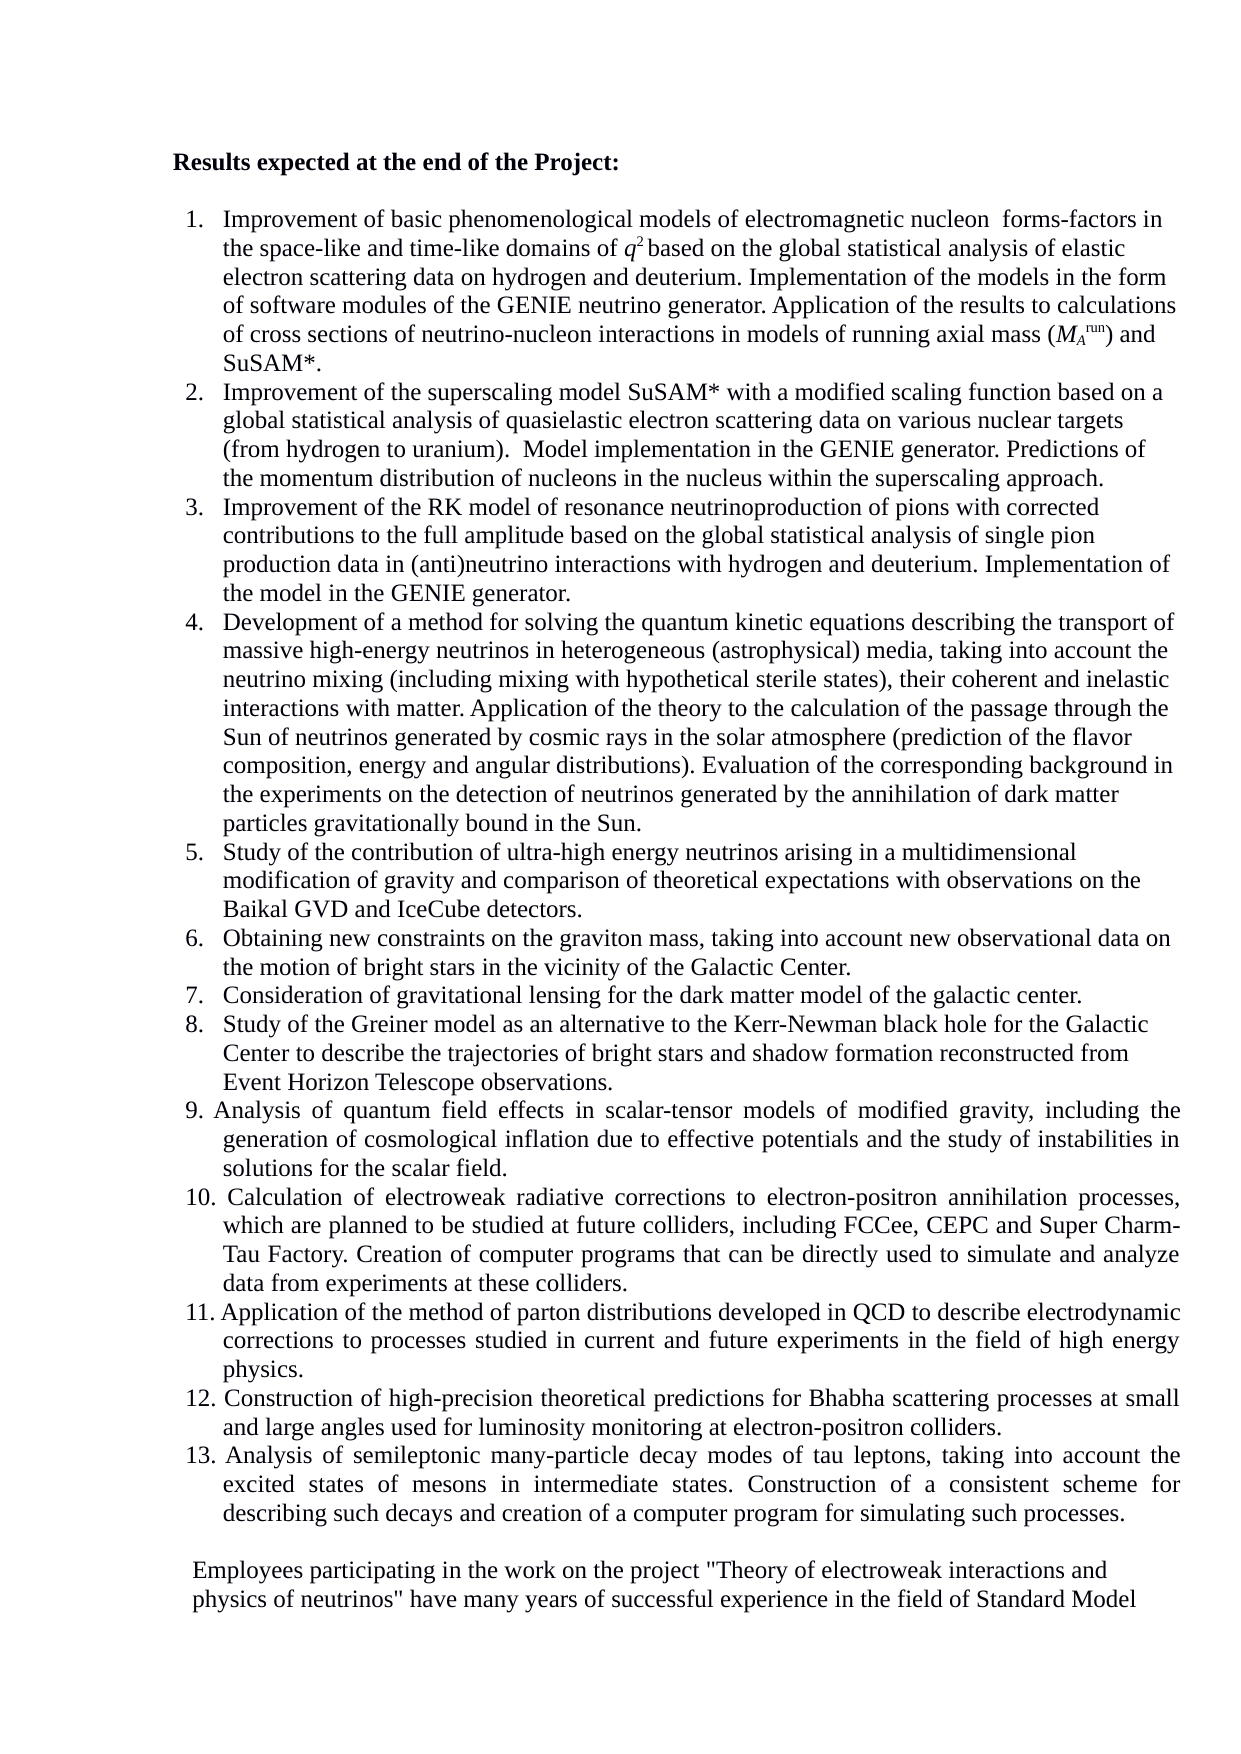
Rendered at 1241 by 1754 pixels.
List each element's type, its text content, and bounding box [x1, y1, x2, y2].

text 9. Analysis of quantum field effects in scalar-tensor models of modified gravity, including the generation of cosmological inflation due to effective potentials and the study of instabilities in solutions for the scalar field. [185, 1096, 1181, 1182]
text 10. Calculation of electroweak radiative corrections to electron-positron annihilation processes, which are planned to be studied at future colliders, including FCCee, CEPC and Super Charm-Tau Factory. Creation of computer programs that can be directly used to simulate and analyze data from experiments at these colliders. [185, 1182, 1181, 1297]
list Employees participating in the work on the project "Theory of electroweak interactions and physics of neutrinos" have many years of successful experience in the field of Standard Model [192, 1556, 1181, 1613]
list Development of a method for solving the quantum kinetic equations describing the transport of massive high-energy neutrinos in heterogeneous (astrophysical) media, taking into account the neutrino mixing (including mixing with hypothetical sterile states), their coherent and inelastic interactions with matter. Application of the theory to the calculation of the passage through the Sun of neutrinos generated by cosmic rays in the solar atmosphere (prediction of the flavor composition, energy and angular distributions). Evaluation of the corresponding background in the experiments on the detection of neutrinos generated by the annihilation of dark matter particles gravitationally bound in the Sun. [185, 607, 1181, 837]
list Study of the contribution of ultra-high energy neutrinos arising in a multidimensional modification of gravity and comparison of theoretical expectations with observations on the Baikal GVD and IceCube detectors. [185, 837, 1181, 923]
list Improvement of basic phenomenological models of electromagnetic nucleon forms-factors in the space-like and time-like domains of q2 based on the global statistical analysis of elastic electron scattering data on hydrogen and deuterium. Implementation of the models in the form of software modules of the GENIE neutrino generator. Application of the results to calculations of cross sections of neutrino-nucleon interactions in models of running axial mass (MArun) and SuSAM*. [185, 204, 1181, 377]
text Results expected at the end of the Project: [148, 147, 1181, 176]
list Study of the Greiner model as an alternative to the Kerr-Newman black hole for the Galactic Center to describe the trajectories of bright stars and shadow formation reconstructed from Event Horizon Telescope observations. [185, 1009, 1181, 1096]
list Improvement of the RK model of resonance neutrinoproduction of pions with corrected contributions to the full amplitude based on the global statistical analysis of single pion production data in (anti)neutrino interactions with hydrogen and deuterium. Implementation of the model in the GENIE generator. [185, 492, 1181, 607]
text 12. Construction of high-precision theoretical predictions for Bhabha scattering processes at small and large angles used for luminosity monitoring at electron-positron colliders. [185, 1383, 1181, 1441]
list Improvement of the superscaling model SuSAM* with a modified scaling function based on a global statistical analysis of quasielastic electron scattering data on various nuclear targets (from hydrogen to uranium). Model implementation in the GENIE generator. Predictions of the momentum distribution of nucleons in the nucleus within the superscaling approach. [185, 377, 1181, 492]
list Consideration of gravitational lensing for the dark matter model of the galactic center. [185, 981, 1181, 1009]
text 11. Application of the method of parton distributions developed in QCD to describe electrodynamic corrections to processes studied in current and future experiments in the field of high energy physics. [185, 1297, 1181, 1383]
list Obtaining new constraints on the graviton mass, taking into account new observational data on the motion of bright stars in the vicinity of the Galactic Center. [185, 923, 1181, 981]
text 13. Analysis of semileptonic many-particle decay modes of tau leptons, taking into account the excited states of mesons in intermediate states. Construction of a consistent scheme for describing such decays and creation of a computer program for simulating such processes. [185, 1441, 1181, 1527]
